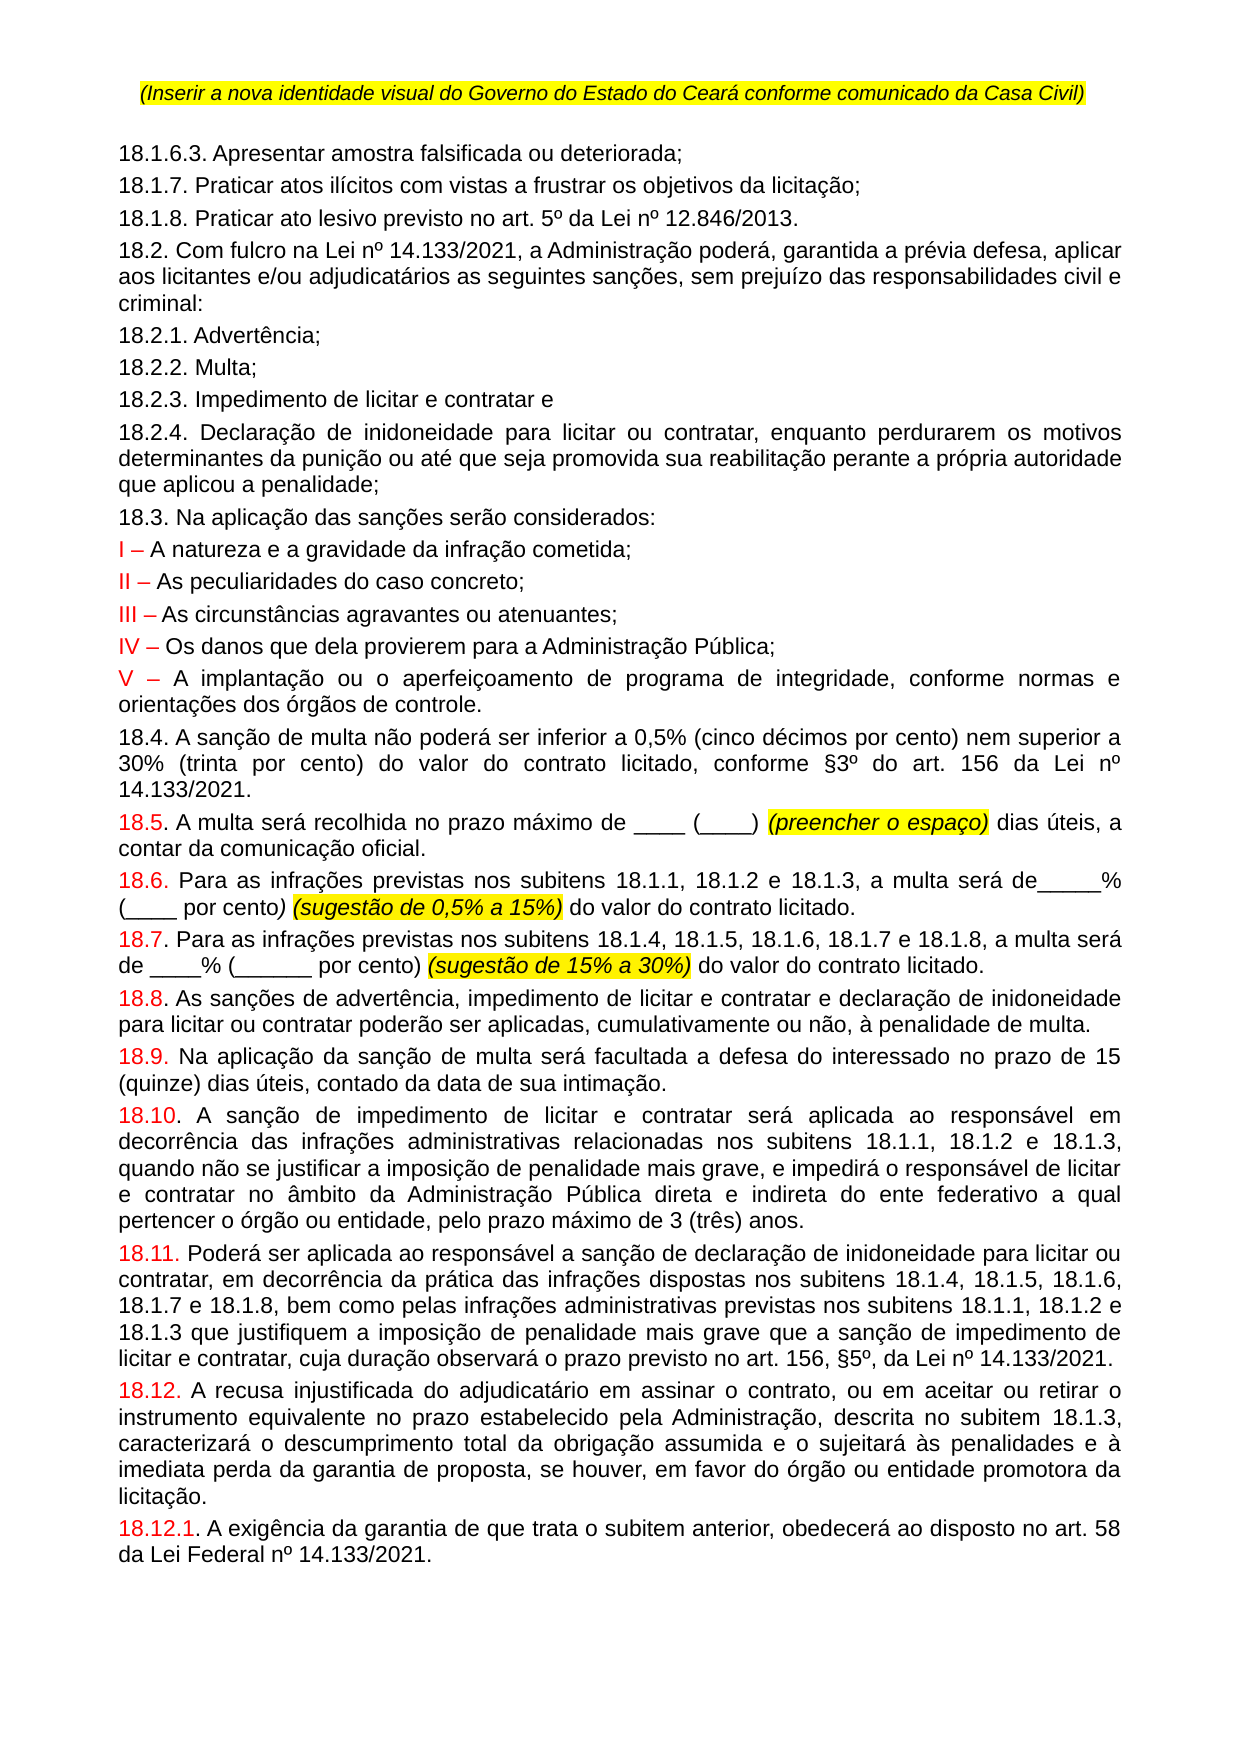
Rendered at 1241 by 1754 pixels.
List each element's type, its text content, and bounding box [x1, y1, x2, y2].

text 18.9. Na aplicação da sanção de multa será facultada a defesa do interessado no prazo de 15 (quinze) dias úteis, contado da data de sua intimação. [118, 1043, 1122, 1096]
text 18.2. Com fulcro na Lei nº 14.133/2021, a Administração poderá, garantida a prévia defesa, aplicar aos licitantes e/ou adjudicatários as seguintes sanções, sem prejuízo das responsabilidades civil e criminal: [118, 237, 1122, 316]
text 18.1.6.3. Apresentar amostra falsificada ou deteriorada; [118, 140, 1122, 166]
text 18.11. Poderá ser aplicada ao responsável a sanção de declaração de inidoneidade para licitar ou contratar, em decorrência da prática das infrações dispostas nos subitens 18.1.4, 18.1.5, 18.1.6, 18.1.7 e 18.1.8, bem como pelas infrações administrativas previstas nos subitens 18.1.1, 18.1.2 e 18.1.3 que justifiquem a imposição de penalidade mais grave que a sanção de impedimento de licitar e contratar, cuja duração observará o prazo previsto no art. 156, §5º, da Lei nº 14.133/2021. [118, 1240, 1122, 1371]
text 18.2.1. Advertência; [118, 322, 1122, 348]
text 18.10. A sanção de impedimento de licitar e contratar será aplicada ao responsável em decorrência das infrações administrativas relacionadas nos subitens 18.1.1, 18.1.2 e 18.1.3, quando não se justificar a imposição de penalidade mais grave, e impedirá o responsável de licitar e contratar no âmbito da Administração Pública direta e indireta do ente federativo a qual pertencer o órgão ou entidade, pelo prazo máximo de 3 (três) anos. [118, 1102, 1122, 1234]
text 18.12.1. A exigência da garantia de que trata o subitem anterior, obedecerá ao disposto no art. 58 da Lei Federal nº 14.133/2021. [118, 1515, 1122, 1568]
text 18.2.4. Declaração de inidoneidade para licitar ou contratar, enquanto perdurarem os motivos determinantes da punição ou até que seja promovida sua reabilitação perante a própria autoridade que aplicou a penalidade; [118, 419, 1122, 498]
text III – As circunstâncias agravantes ou atenuantes; [118, 601, 1122, 627]
text 18.12. A recusa injustificada do adjudicatário em assinar o contrato, ou em aceitar ou retirar o instrumento equivalente no prazo estabelecido pela Administração, descrita no subitem 18.1.3, caracterizará o descumprimento total da obrigação assumida e o sujeitará às penalidades e à imediata perda da garantia de proposta, se houver, em favor do órgão ou entidade promotora da licitação. [118, 1377, 1122, 1509]
text 18.1.8. Praticar ato lesivo previsto no art. 5º da Lei nº 12.846/2013. [118, 204, 1122, 231]
text I – A natureza e a gravidade da infração cometida; [118, 536, 1122, 562]
text 18.7. Para as infrações previstas nos subitens 18.1.4, 18.1.5, 18.1.6, 18.1.7 e 18.1.8, a multa será de ____% (______ por cento) (sugestão de 15% a 30%) do valor do contrato licitado. [118, 926, 1122, 979]
text 18.5. A multa será recolhida no prazo máximo de ____ (____) (preencher o espaço) dias úteis, a contar da comunicação oficial. [118, 809, 1122, 861]
text 18.2.3. Impedimento de licitar e contratar e [118, 386, 1122, 413]
text 18.4. A sanção de multa não poderá ser inferior a 0,5% (cinco décimos por cento) nem superior a 30% (trinta por cento) do valor do contrato licitado, conforme §3º do art. 156 da Lei nº 14.133/2021. [118, 724, 1122, 803]
text 18.3. Na aplicação das sanções serão considerados: [118, 504, 1122, 530]
text 18.8. As sanções de advertência, impedimento de licitar e contratar e declaração de inidoneidade para licitar ou contratar poderão ser aplicadas, cumulativamente ou não, à penalidade de multa. [118, 985, 1122, 1037]
text 18.2.2. Multa; [118, 354, 1122, 380]
text IV – Os danos que dela provierem para a Administração Pública; [118, 633, 1122, 659]
text V – A implantação ou o aperfeiçoamento de programa de integridade, conforme normas e orientações dos órgãos de controle. [118, 665, 1122, 718]
text II – As peculiaridades do caso concreto; [118, 568, 1122, 594]
text 18.1.7. Praticar atos ilícitos com vistas a frustrar os objetivos da licitação; [118, 172, 1122, 198]
text 18.6. Para as infrações previstas nos subitens 18.1.1, 18.1.2 e 18.1.3, a multa será de_____% (____ por cento) (sugestão de 0,5% a 15%) do valor do contrato licitado. [118, 867, 1122, 920]
